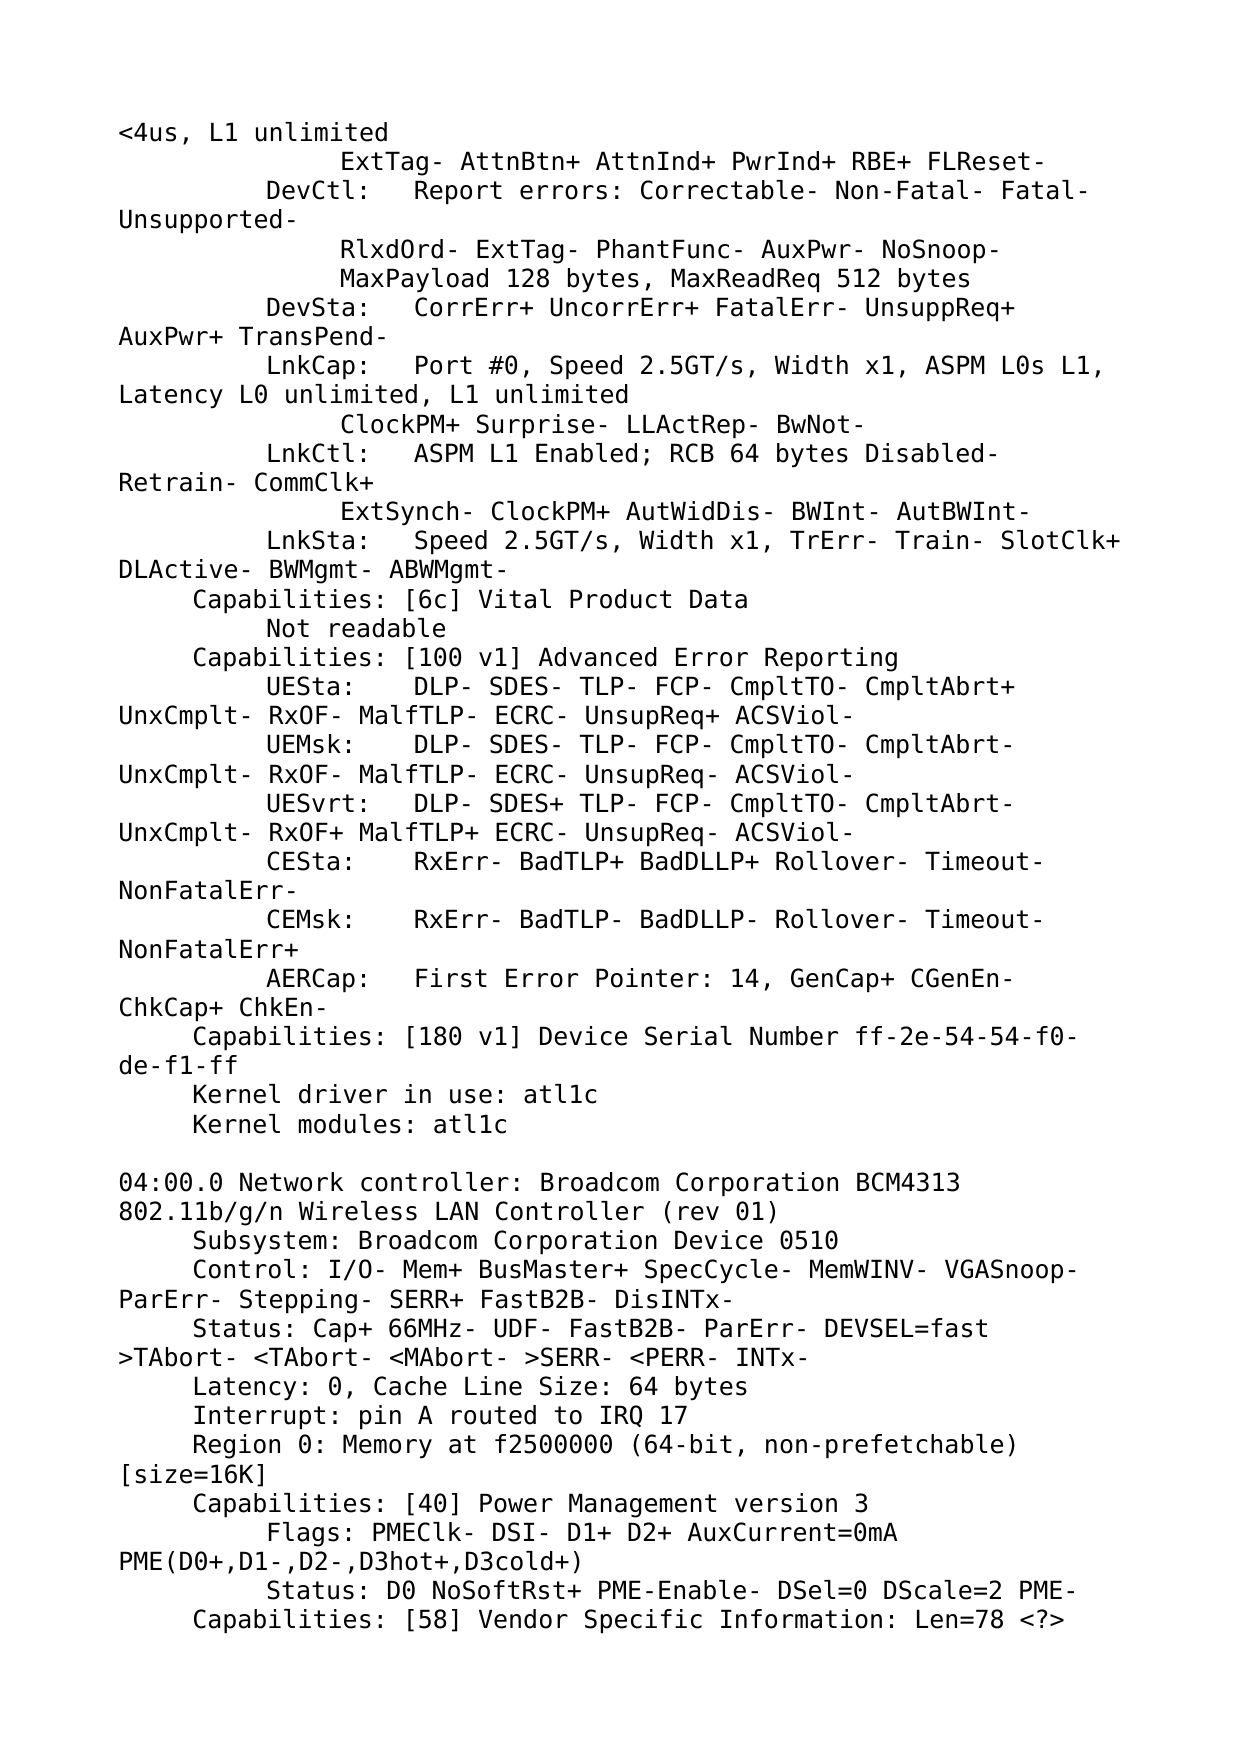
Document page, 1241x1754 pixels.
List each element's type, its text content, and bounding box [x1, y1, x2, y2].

text <4us, L1 unlimited ExtTag- AttnBtn+ AttnInd+ PwrInd+ RBE+ FLReset- DevCtl: Report errors: Correctable- Non-Fatal- Fatal- Unsupported- RlxdOrd- ExtTag- PhantFunc- AuxPwr- NoSnoop- MaxPayload 128 bytes, MaxReadReq 512 bytes DevSta: CorrErr+ UncorrErr+ FatalErr- UnsuppReq+ AuxPwr+ TransPend- LnkCap: Port #0, Speed 2.5GT/s, Width x1, ASPM L0s L1, Latency L0 unlimited, L1 unlimited ClockPM+ Surprise- LLActRep- BwNot- LnkCtl: ASPM L1 Enabled; RCB 64 bytes Disabled- Retrain- CommClk+ ExtSynch- ClockPM+ AutWidDis- BWInt- AutBWInt- LnkSta: Speed 2.5GT/s, Width x1, TrErr- Train- SlotClk+ DLActive- BWMgmt- ABWMgmt- Capabilities: [6c] Vital Product Data Not readable Capabilities: [100 v1] Advanced Error Reporting UESta: DLP- SDES- TLP- FCP- CmpltTO- CmpltAbrt+ UnxCmplt- RxOF- MalfTLP- ECRC- UnsupReq+ ACSViol- UEMsk: DLP- SDES- TLP- FCP- CmpltTO- CmpltAbrt- UnxCmplt- RxOF- MalfTLP- ECRC- UnsupReq- ACSViol- UESvrt: DLP- SDES+ TLP- FCP- CmpltTO- CmpltAbrt- UnxCmplt- RxOF+ MalfTLP+ ECRC- UnsupReq- ACSViol- CESta: RxErr- BadTLP+ BadDLLP+ Rollover- Timeout- NonFatalErr- CEMsk: RxErr- BadTLP- BadDLLP- Rollover- Timeout- NonFatalErr+ AERCap: First Error Pointer: 14, GenCap+ CGenEn- ChkCap+ ChkEn- Capabilities: [180 v1] Device Serial Number ff-2e-54-54-f0-de-f1-ff Kernel driver in use: atl1c Kernel modules: atl1c 04:00.0 Network controller: Broadcom Corporation BCM4313 802.11b/g/n Wireless LAN Controller (rev 01) Subsystem: Broadcom Corporation Device 0510 Control: I/O- Mem+ BusMaster+ SpecCycle- MemWINV- VGASnoop- ParErr- Stepping- SERR+ FastB2B- DisINTx- Status: Cap+ 66MHz- UDF- FastB2B- ParErr- DEVSEL=fast >TAbort- <TAbort- <MAbort- >SERR- <PERR- INTx- Latency: 0, Cache Line Size: 64 bytes Interrupt: pin A routed to IRQ 17 Region 0: Memory at f2500000 (64-bit, non-prefetchable) [size=16K] Capabilities: [40] Power Management version 3 Flags: PMEClk- DSI- D1+ D2+ AuxCurrent=0mA PME(D0+,D1-,D2-,D3hot+,D3cold+) Status: D0 NoSoftRst+ PME-Enable- DSel=0 DScale=2 PME- Capabilities: [58] Vendor Specific Information: Len=78 <?> [118, 118, 1122, 1635]
